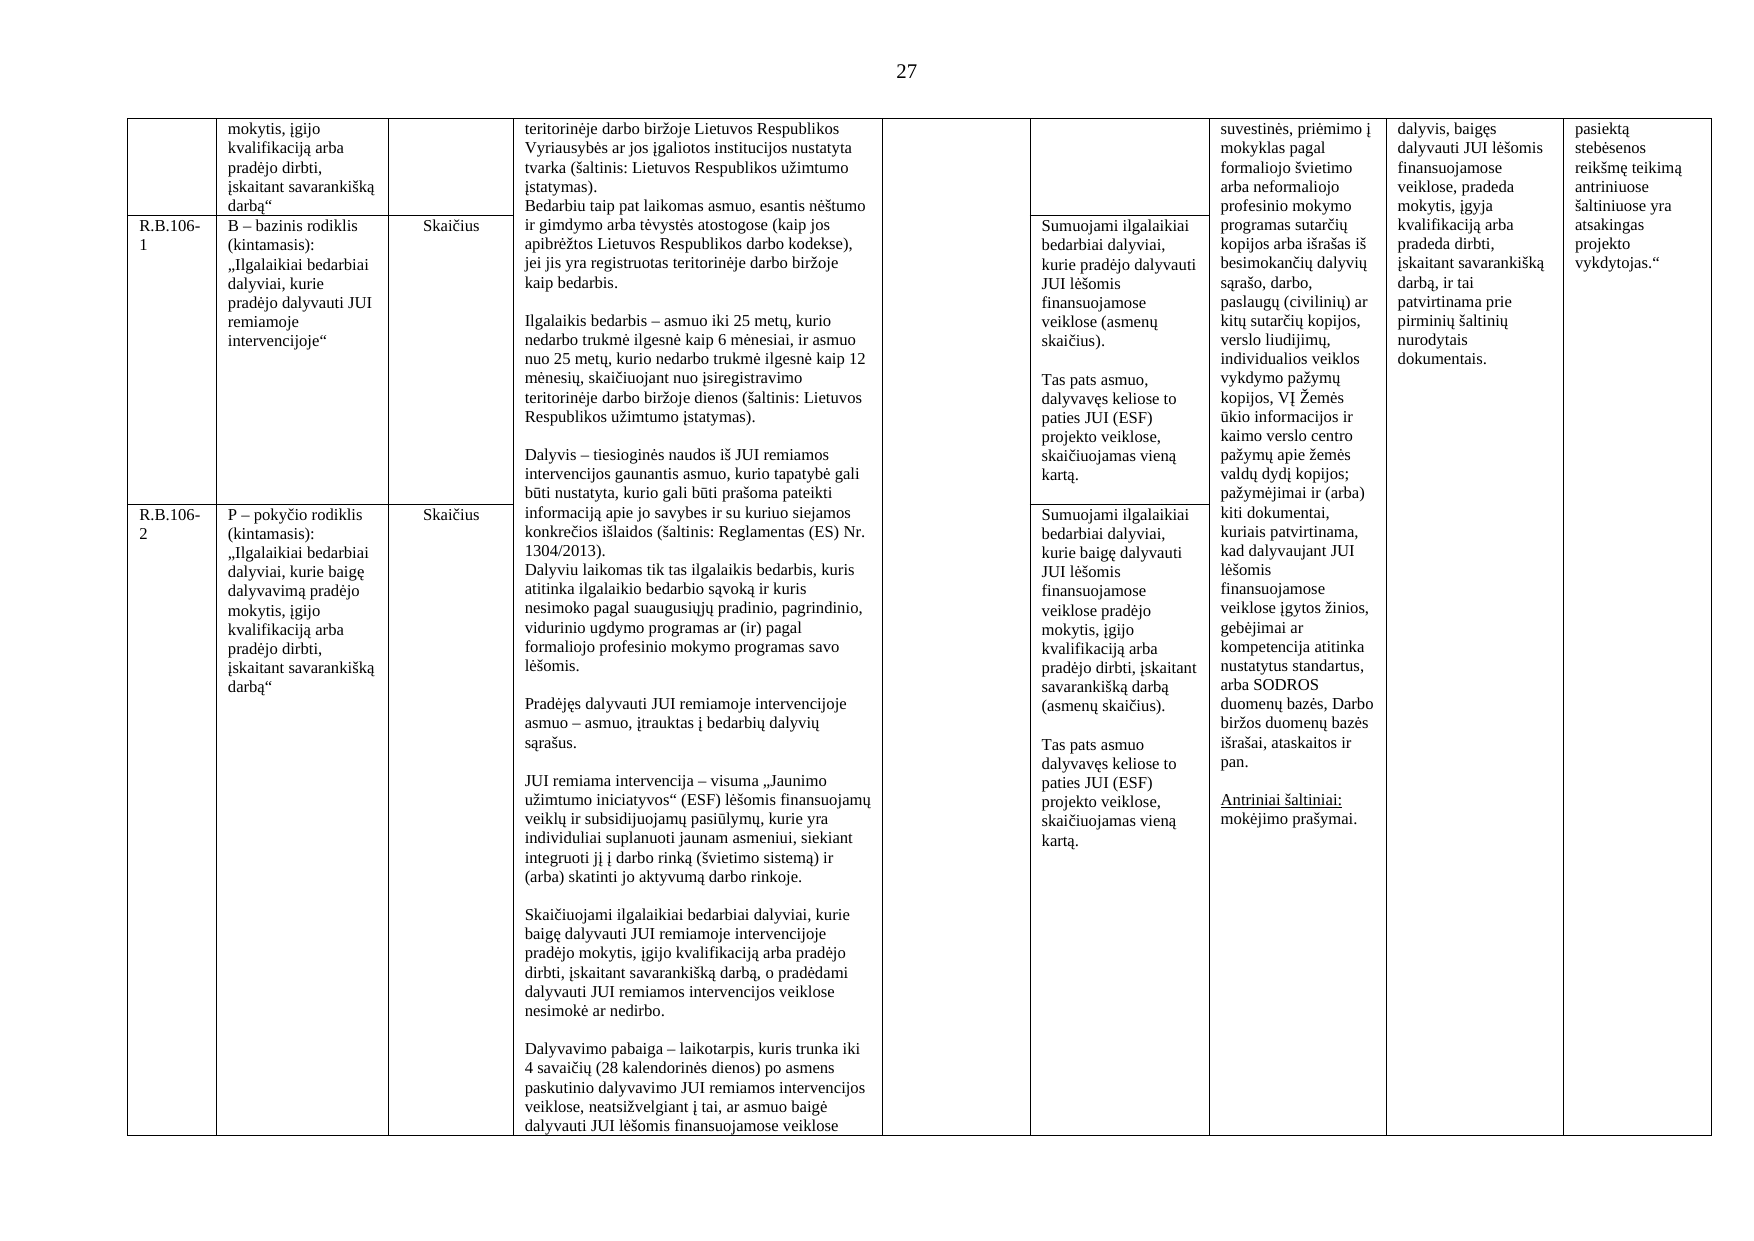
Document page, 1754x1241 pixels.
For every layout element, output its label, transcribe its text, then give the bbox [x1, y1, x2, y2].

table_cell Skaičius [389, 216, 513, 503]
table_header [1031, 119, 1209, 215]
table_cell B – bazinis rodiklis (kintamasis): „Ilgalaikiai bedarbiai dalyviai, kurie pradėjo dalyvauti JUI remiamoje intervencijoje“ [217, 216, 388, 503]
table_header suvestinės, priėmimo į mokyklas pagal formaliojo švietimo arba neformaliojo profesinio mokymo programas sutarčių kopijos arba išrašas iš besimokančių dalyvių sąrašo, darbo, paslaugų (civilinių) ar kitų sutarčių kopijos, verslo liudijimų, individualios veiklos vykdymo pažymų kopijos, VĮ Žemės ūkio informacijos ir kaimo verslo centro pažymų apie žemės valdų dydį kopijos; pažymėjimai ir (arba) kiti dokumentai, kuriais patvirtinama, kad dalyvaujant JUI lėšomis finansuojamose veiklose įgytos žinios, gebėjimai ar kompetencija atitinka nustatytus standartus, arba SODROS duomenų bazės, Darbo biržos duomenų bazės išrašai, ataskaitos ir pan. Antriniai šaltiniai: mokėjimo prašymai. [1210, 119, 1386, 1135]
table_header dalyvis, baigęs dalyvauti JUI lėšomis finansuojamose veiklose, pradeda mokytis, įgyja kvalifikaciją arba pradeda dirbti, įskaitant savarankišką darbą, ir tai patvirtinama prie pirminių šaltinių nurodytais dokumentais. [1387, 119, 1563, 1135]
table_header [883, 119, 1030, 1135]
table_header [128, 119, 216, 215]
table_cell R.B.106-1 [128, 216, 216, 503]
table_header [389, 119, 513, 215]
table_header teritorinėje darbo biržoje Lietuvos Respublikos Vyriausybės ar jos įgaliotos institucijos nustatyta tvarka (šaltinis: Lietuvos Respublikos užimtumo įstatymas). Bedarbiu taip pat laikomas asmuo, esantis nėštumo ir gimdymo arba tėvystės atostogose (kaip jos apibrėžtos Lietuvos Respublikos darbo kodekse), jei jis yra registruotas teritorinėje darbo biržoje kaip bedarbis. Ilgalaikis bedarbis – asmuo iki 25 metų, kurio nedarbo trukmė ilgesnė kaip 6 mėnesiai, ir asmuo nuo 25 metų, kurio nedarbo trukmė ilgesnė kaip 12 mėnesių, skaičiuojant nuo įsiregistravimo teritorinėje darbo biržoje dienos (šaltinis: Lietuvos Respublikos užimtumo įstatymas). Dalyvis – tiesioginės naudos iš JUI remiamos intervencijos gaunantis asmuo, kurio tapatybė gali būti nustatyta, kurio gali būti prašoma pateikti informaciją apie jo savybes ir su kuriuo siejamos konkrečios išlaidos (šaltinis: Reglamentas (ES) Nr. 1304/2013). Dalyviu laikomas tik tas ilgalaikis bedarbis, kuris atitinka ilgalaikio bedarbio sąvoką ir kuris nesimoko pagal suaugusiųjų pradinio, pagrindinio, vidurinio ugdymo programas ar (ir) pagal formaliojo profesinio mokymo programas savo lėšomis. Pradėjęs dalyvauti JUI remiamoje intervencijoje asmuo – asmuo, įtrauktas į bedarbių dalyvių sąrašus. JUI remiama intervencija – visuma „Jaunimo užimtumo iniciatyvos“ (ESF) lėšomis finansuojamų veiklų ir subsidijuojamų pasiūlymų, kurie yra individuliai suplanuoti jaunam asmeniui, siekiant integruoti jį į darbo rinką (švietimo sistemą) ir (arba) skatinti jo aktyvumą darbo rinkoje. Skaičiuojami ilgalaikiai bedarbiai dalyviai, kurie baigę dalyvauti JUI remiamoje intervencijoje pradėjo mokytis, įgijo kvalifikaciją arba pradėjo dirbti, įskaitant savarankišką darbą, o pradėdami dalyvauti JUI remiamos intervencijos veiklose nesimokė ar nedirbo. Dalyvavimo pabaiga – laikotarpis, kuris trunka iki 4 savaičių (28 kalendorinės dienos) po asmens paskutinio dalyvavimo JUI remiamos intervencijos veiklose, neatsižvelgiant į tai, ar asmuo baigė dalyvauti JUI lėšomis finansuojamose veiklose [514, 119, 882, 1135]
table_cell Sumuojami ilgalaikiai bedarbiai dalyviai, kurie pradėjo dalyvauti JUI lėšomis finansuojamose veiklose (asmenų skaičius). Tas pats asmuo, dalyvavęs keliose to paties JUI (ESF) projekto veiklose, skaičiuojamas vieną kartą. [1031, 216, 1209, 503]
table_cell R.B.106-2 [128, 505, 216, 1135]
table_header mokytis, įgijo kvalifikaciją arba pradėjo dirbti, įskaitant savarankišką darbą“ [217, 119, 388, 215]
table_cell Skaičius [389, 505, 513, 1135]
table_cell Sumuojami ilgalaikiai bedarbiai dalyviai, kurie baigę dalyvauti JUI lėšomis finansuojamose veiklose pradėjo mokytis, įgijo kvalifikaciją arba pradėjo dirbti, įskaitant savarankišką darbą (asmenų skaičius). Tas pats asmuo dalyvavęs keliose to paties JUI (ESF) projekto veiklose, skaičiuojamas vieną kartą. [1031, 505, 1209, 1135]
table_header pasiektą stebėsenos reikšmę teikimą antriniuose šaltiniuose yra atsakingas projekto vykdytojas.“ [1564, 119, 1711, 1135]
table_cell P – pokyčio rodiklis (kintamasis): „Ilgalaikiai bedarbiai dalyviai, kurie baigę dalyvavimą pradėjo mokytis, įgijo kvalifikaciją arba pradėjo dirbti, įskaitant savarankišką darbą“ [217, 505, 388, 1135]
